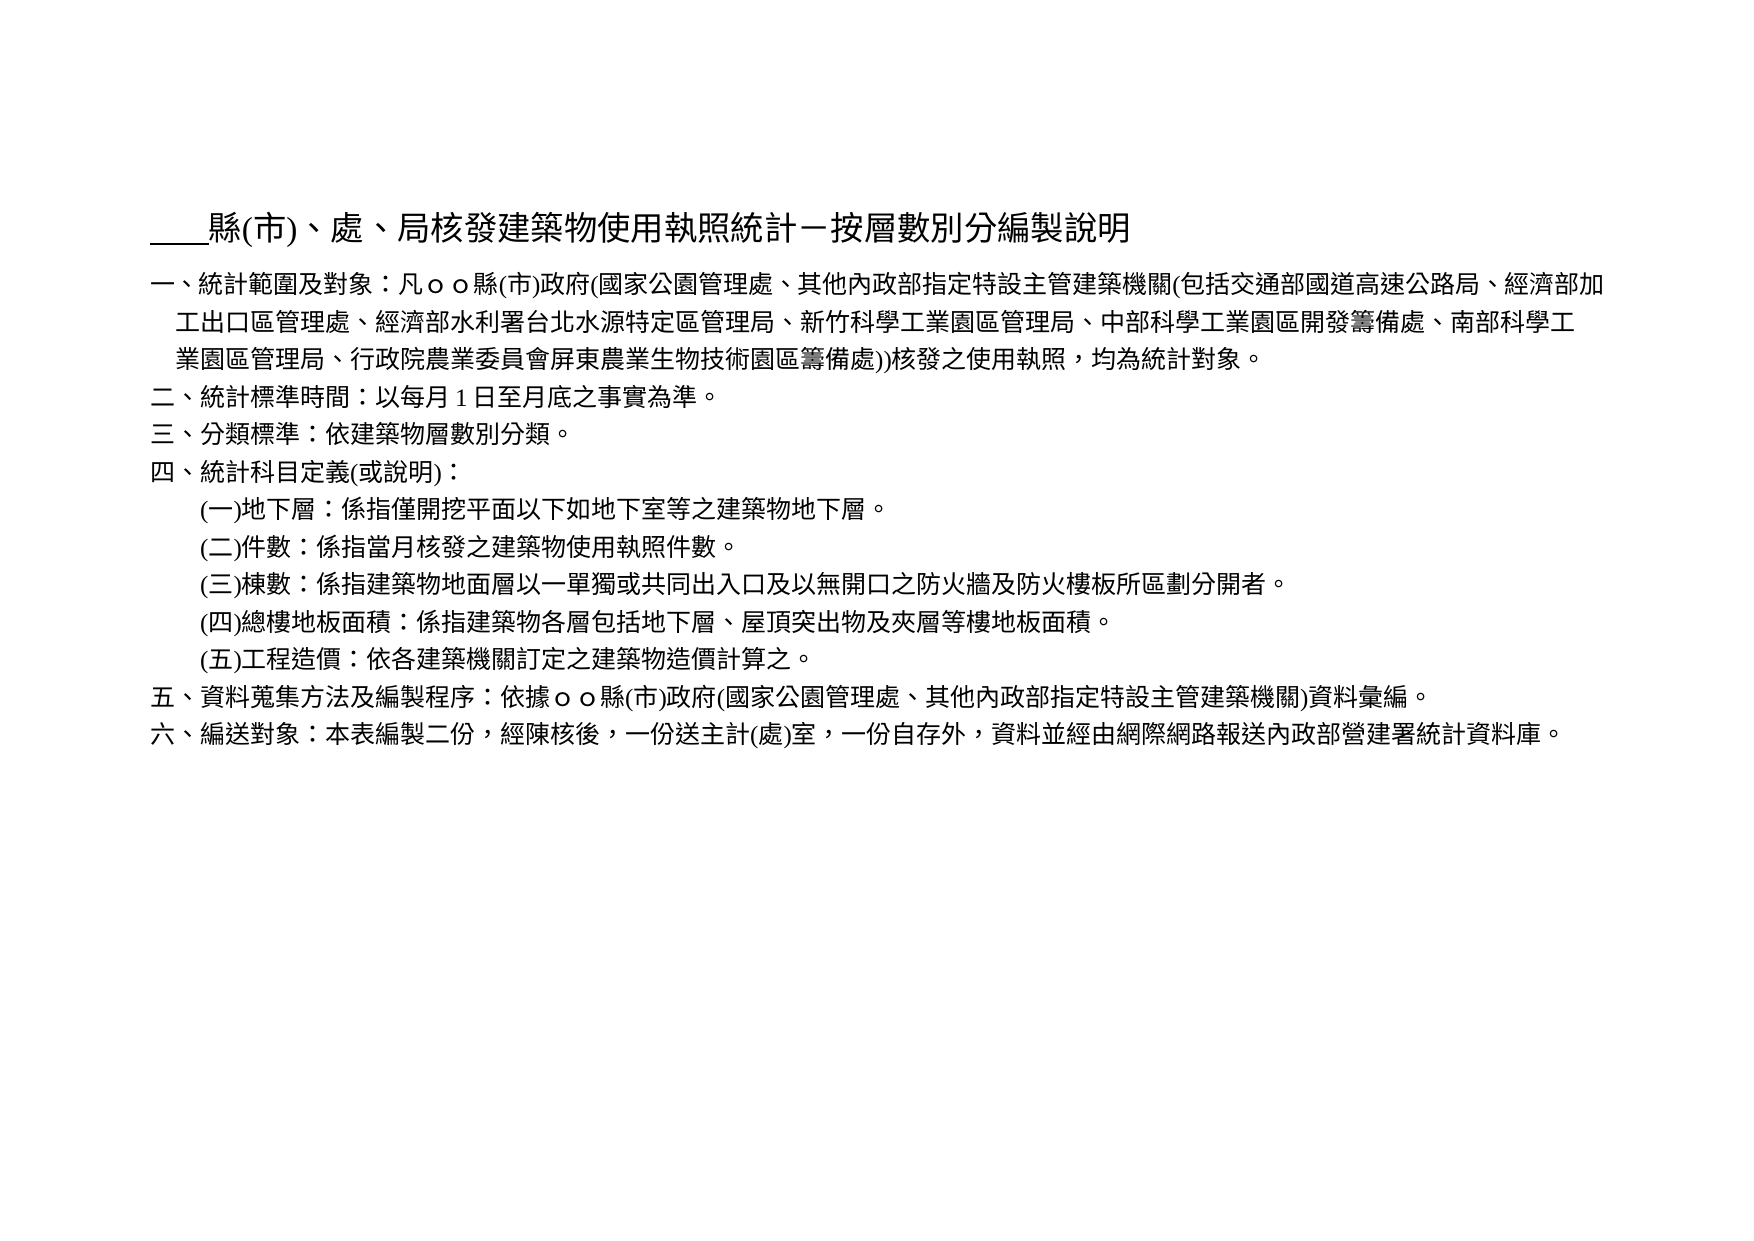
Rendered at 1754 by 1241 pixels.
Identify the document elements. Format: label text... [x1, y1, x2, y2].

text (二)件數：係指當月核發之建築物使用執照件數。 [150, 526, 1604, 564]
text (一)地下層：係指僅開挖平面以下如地下室等之建築物地下層。 [150, 489, 1604, 526]
text (五)工程造價：依各建築機關訂定之建築物造價計算之。 [150, 639, 1604, 676]
text 二、統計標準時間：以每月1日至月底之事實為準。 [150, 376, 1604, 414]
text 三、分類標準：依建築物層數別分類。 [150, 414, 1604, 451]
text (四)總樓地板面積：係指建築物各層包括地下層、屋頂突出物及夾層等樓地板面積。 [150, 601, 1604, 639]
text 縣(市)、處、局核發建築物使用執照統計－按層數別分編製說明 [150, 189, 1604, 264]
text 工出口區管理處、經濟部水利署台北水源特定區管理局、新竹科學工業園區管理局、中部科學工業園區開發籌備處、南部科學工 [150, 301, 1604, 339]
text 六、編送對象：本表編製二份，經陳核後，一份送主計(處)室，一份自存外，資料並經由網際網路報送內政部營建署統計資料庫。 [150, 714, 1604, 751]
text 五、資料蒐集方法及編製程序：依據ｏｏ縣(市)政府(國家公園管理處、其他內政部指定特設主管建築機關)資料彙編。 [150, 676, 1604, 714]
text (三)棟數：係指建築物地面層以一單獨或共同出入口及以無開口之防火牆及防火樓板所區劃分開者。 [150, 564, 1604, 601]
text 四、統計科目定義(或說明)： [150, 451, 1604, 489]
text 業園區管理局、行政院農業委員會屏東農業生物技術園區籌備處))核發之使用執照，均為統計對象。 [150, 339, 1604, 376]
text 一、統計範圍及對象：凡ｏｏ縣(市)政府(國家公園管理處、其他內政部指定特設主管建築機關(包括交通部國道高速公路局、經濟部加 [150, 264, 1604, 301]
